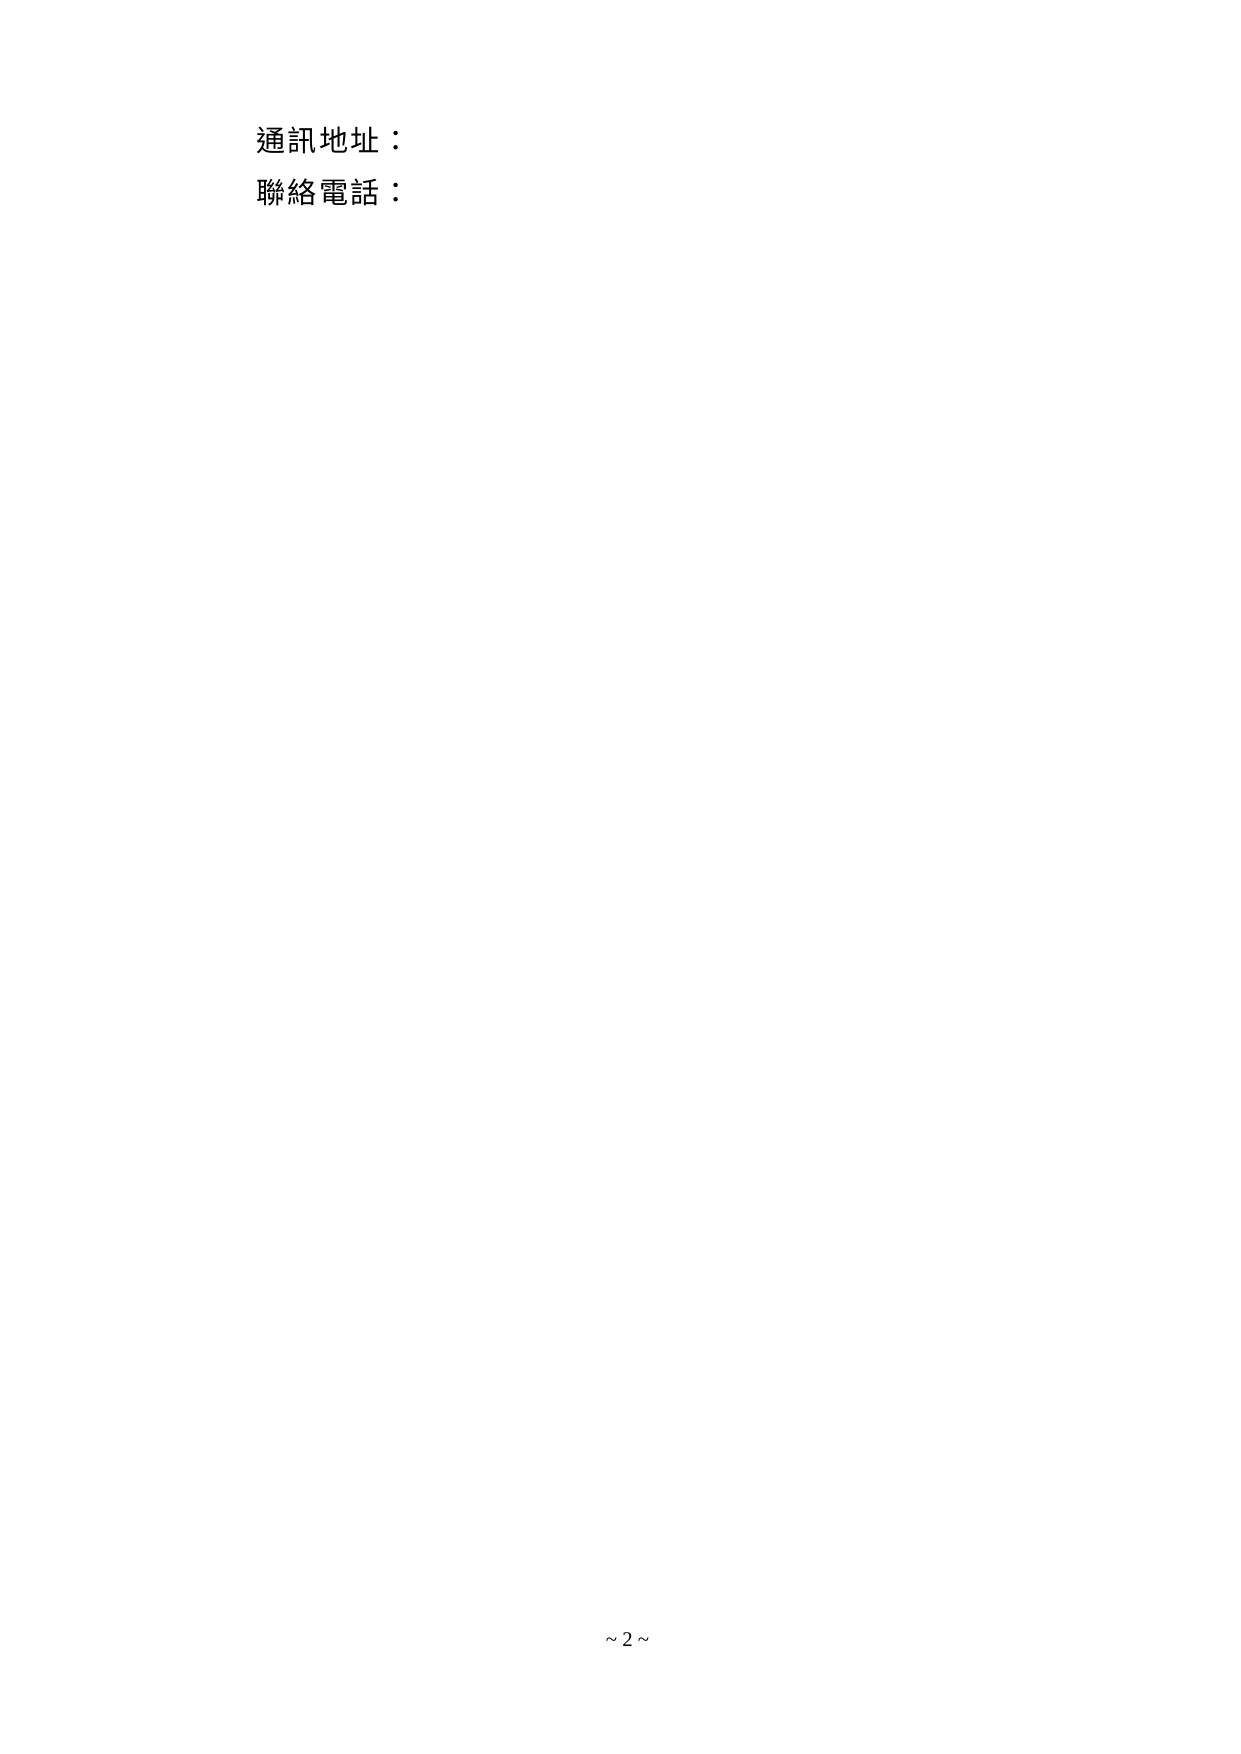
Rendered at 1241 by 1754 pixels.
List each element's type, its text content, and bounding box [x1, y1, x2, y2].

text 通訊地址： [256, 108, 1148, 160]
text 聯絡電話： [256, 160, 1148, 212]
